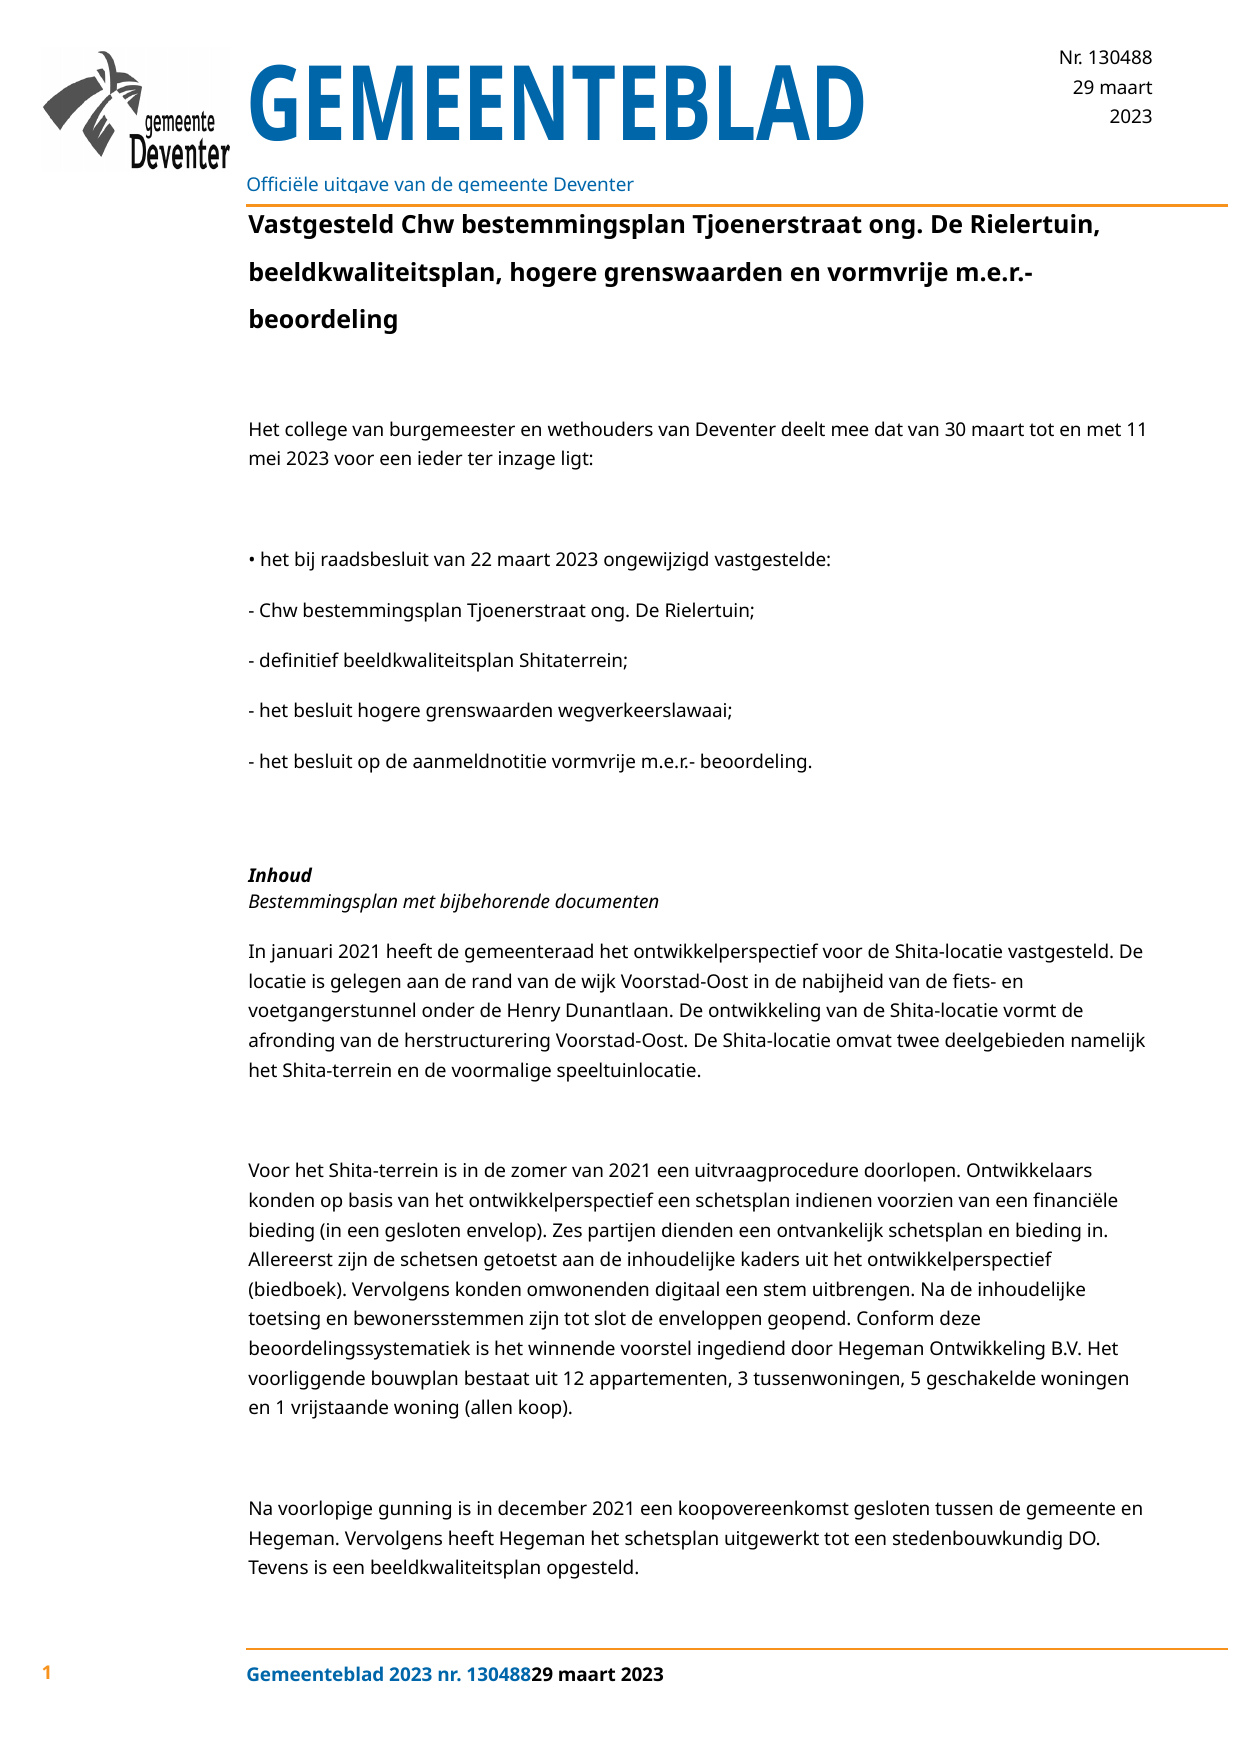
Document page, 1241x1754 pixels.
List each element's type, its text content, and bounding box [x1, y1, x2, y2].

text Inhoud [248, 862, 1152, 888]
text - definitief beeldkwaliteitsplan Shitaterrein; [248, 647, 1152, 673]
text - Chw bestemmingsplan Tjoenerstraat ong. De Rielertuin; [248, 597, 1152, 622]
text Bestemmingsplan met bijbehorende documenten [248, 888, 1152, 914]
text • het bij raadsbesluit van 22 maart 2023 ongewijzigd vastgestelde: [248, 546, 1152, 572]
text - het besluit hogere grenswaarden wegverkeerslawaai; [248, 698, 1152, 723]
picture [41, 47, 231, 172]
text Na voorlopige gunning is in december 2021 een koopovereenkomst gesloten tussen de gemeente en Hegeman. Vervolgens heeft Hegeman het schetsplan uitgewerkt tot een stedenbouwkundig DO. Tevens is een beeldkwaliteitsplan opgesteld. [248, 1495, 1152, 1580]
text Vastgesteld Chw bestemmingsplan Tjoenerstraat ong. De Rielertuin, beeldkwaliteitsplan, hogere grenswaarden en vormvrije m.e.r.-beoordeling [248, 207, 1152, 336]
text Het college van burgemeester en wethouders van Deventer deelt mee dat van 30 maart tot en met 11 mei 2023 voor een ieder ter inzage ligt: [248, 416, 1152, 471]
text Voor het Shita-terrein is in de zomer van 2021 een uitvraagprocedure doorlopen. Ontwikkelaars konden op basis van het ontwikkelperspectief een schetsplan indienen voorzien van een financiële bieding (in een gesloten envelop). Zes partijen dienden een ontvankelijk schetsplan en bieding in. Allereerst zijn de schetsen getoetst aan de inhoudelijke kaders uit het ontwikkelperspectief (biedboek). Vervolgens konden omwonenden digitaal een stem uitbrengen. Na de inhoudelijke toetsing en bewonersstemmen zijn tot slot de enveloppen geopend. Conform deze beoordelingssystematiek is het winnende voorstel ingediend door Hegeman Ontwikkeling B.V. Het voorliggende bouwplan bestaat uit 12 appartementen, 3 tussenwoningen, 5 geschakelde woningen en 1 vrijstaande woning (allen koop). [248, 1158, 1152, 1420]
text In januari 2021 heeft de gemeenteraad het ontwikkelperspectief voor de Shita-locatie vastgesteld. De locatie is gelegen aan de rand van de wijk Voorstad-Oost in de nabijheid van de fiets- en voetgangerstunnel onder de Henry Dunantlaan. De ontwikkeling van de Shita-locatie vormt de afronding van de herstructurering Voorstad-Oost. De Shita-locatie omvat twee deelgebieden namelijk het Shita-terrein en de voormalige speeltuinlocatie. [248, 938, 1152, 1083]
text - het besluit op de aanmeldnotitie vormvrije m.e.r.- beoordeling. [248, 748, 1152, 774]
